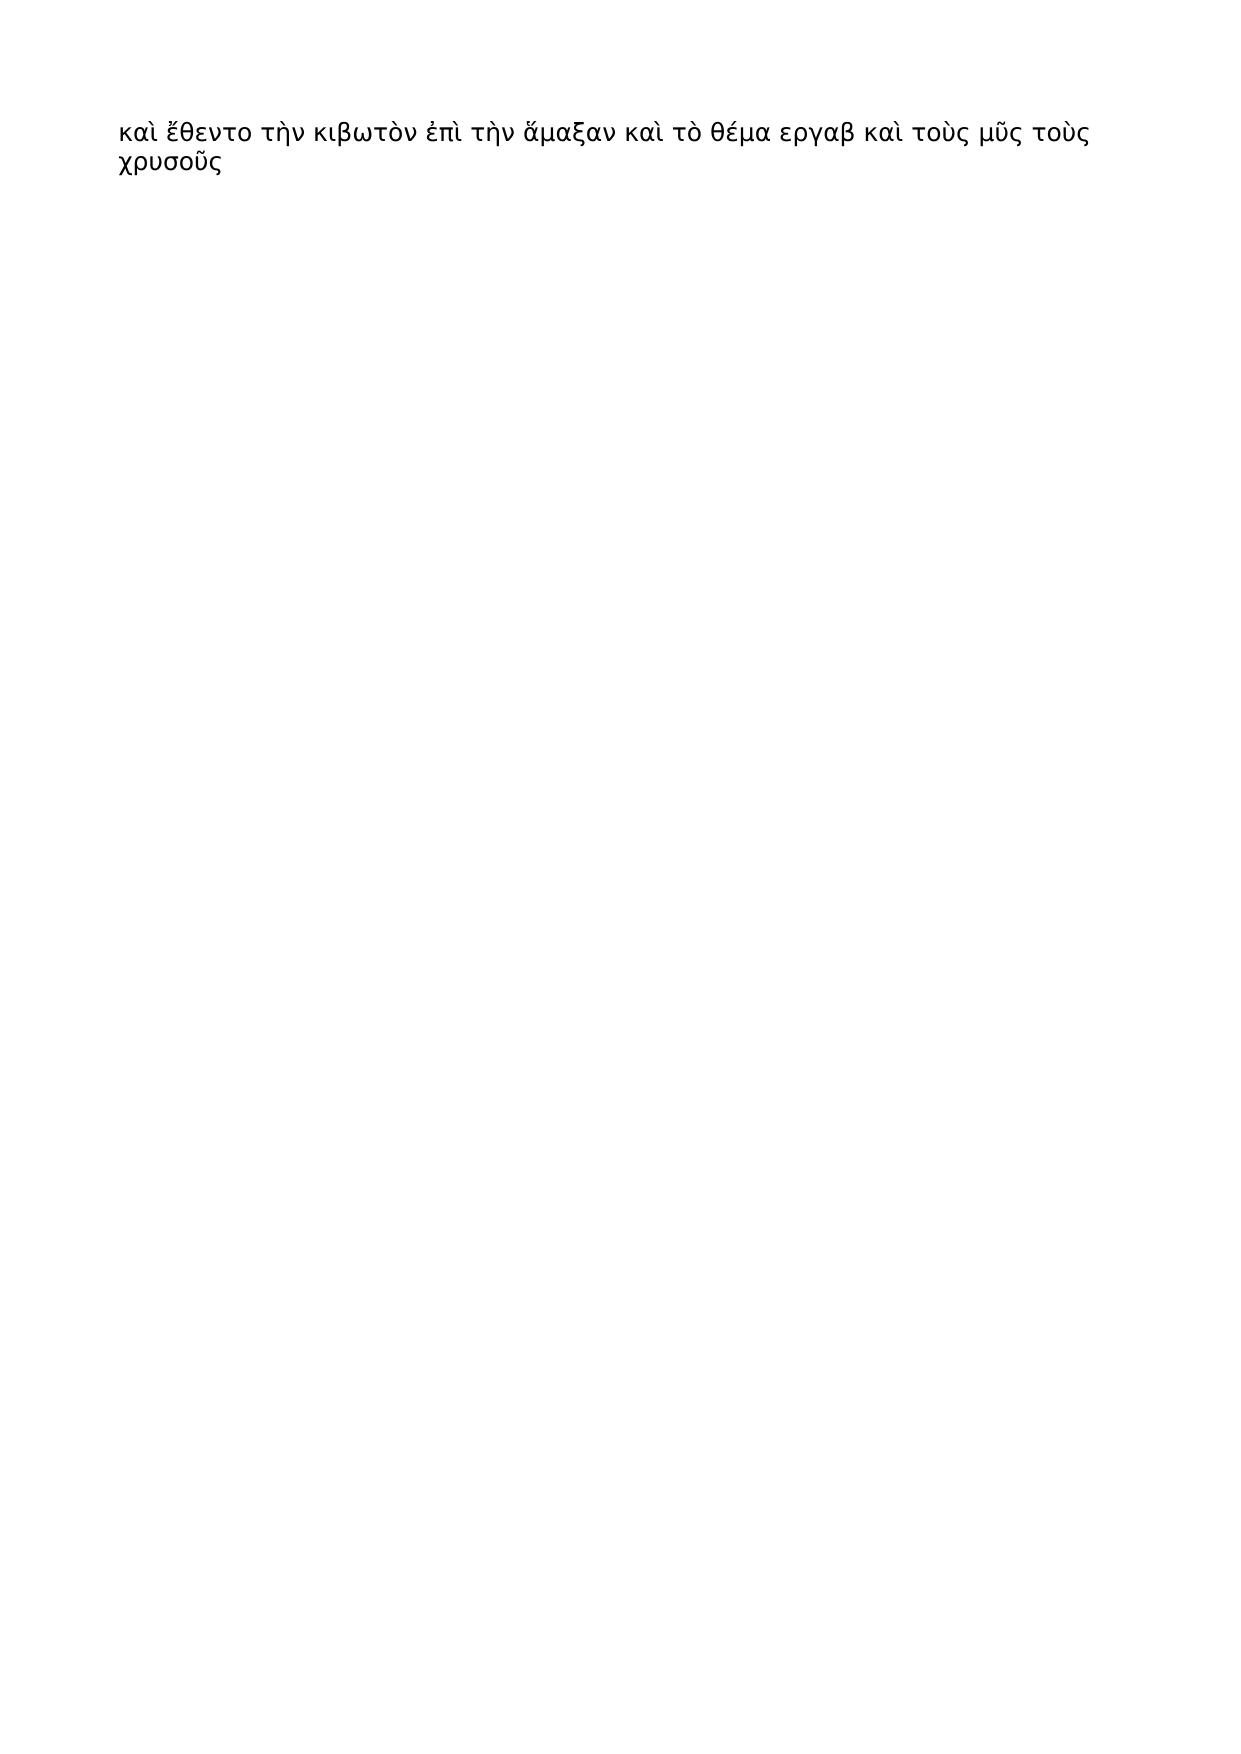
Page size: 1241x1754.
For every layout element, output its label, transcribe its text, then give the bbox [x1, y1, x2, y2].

text καὶ ἔθεντο τὴν κιβωτὸν ἐπὶ τὴν ἅμαξαν καὶ τὸ θέμα εργαβ καὶ τοὺς μῦς τοὺς χρυσοῦς [118, 118, 1122, 176]
